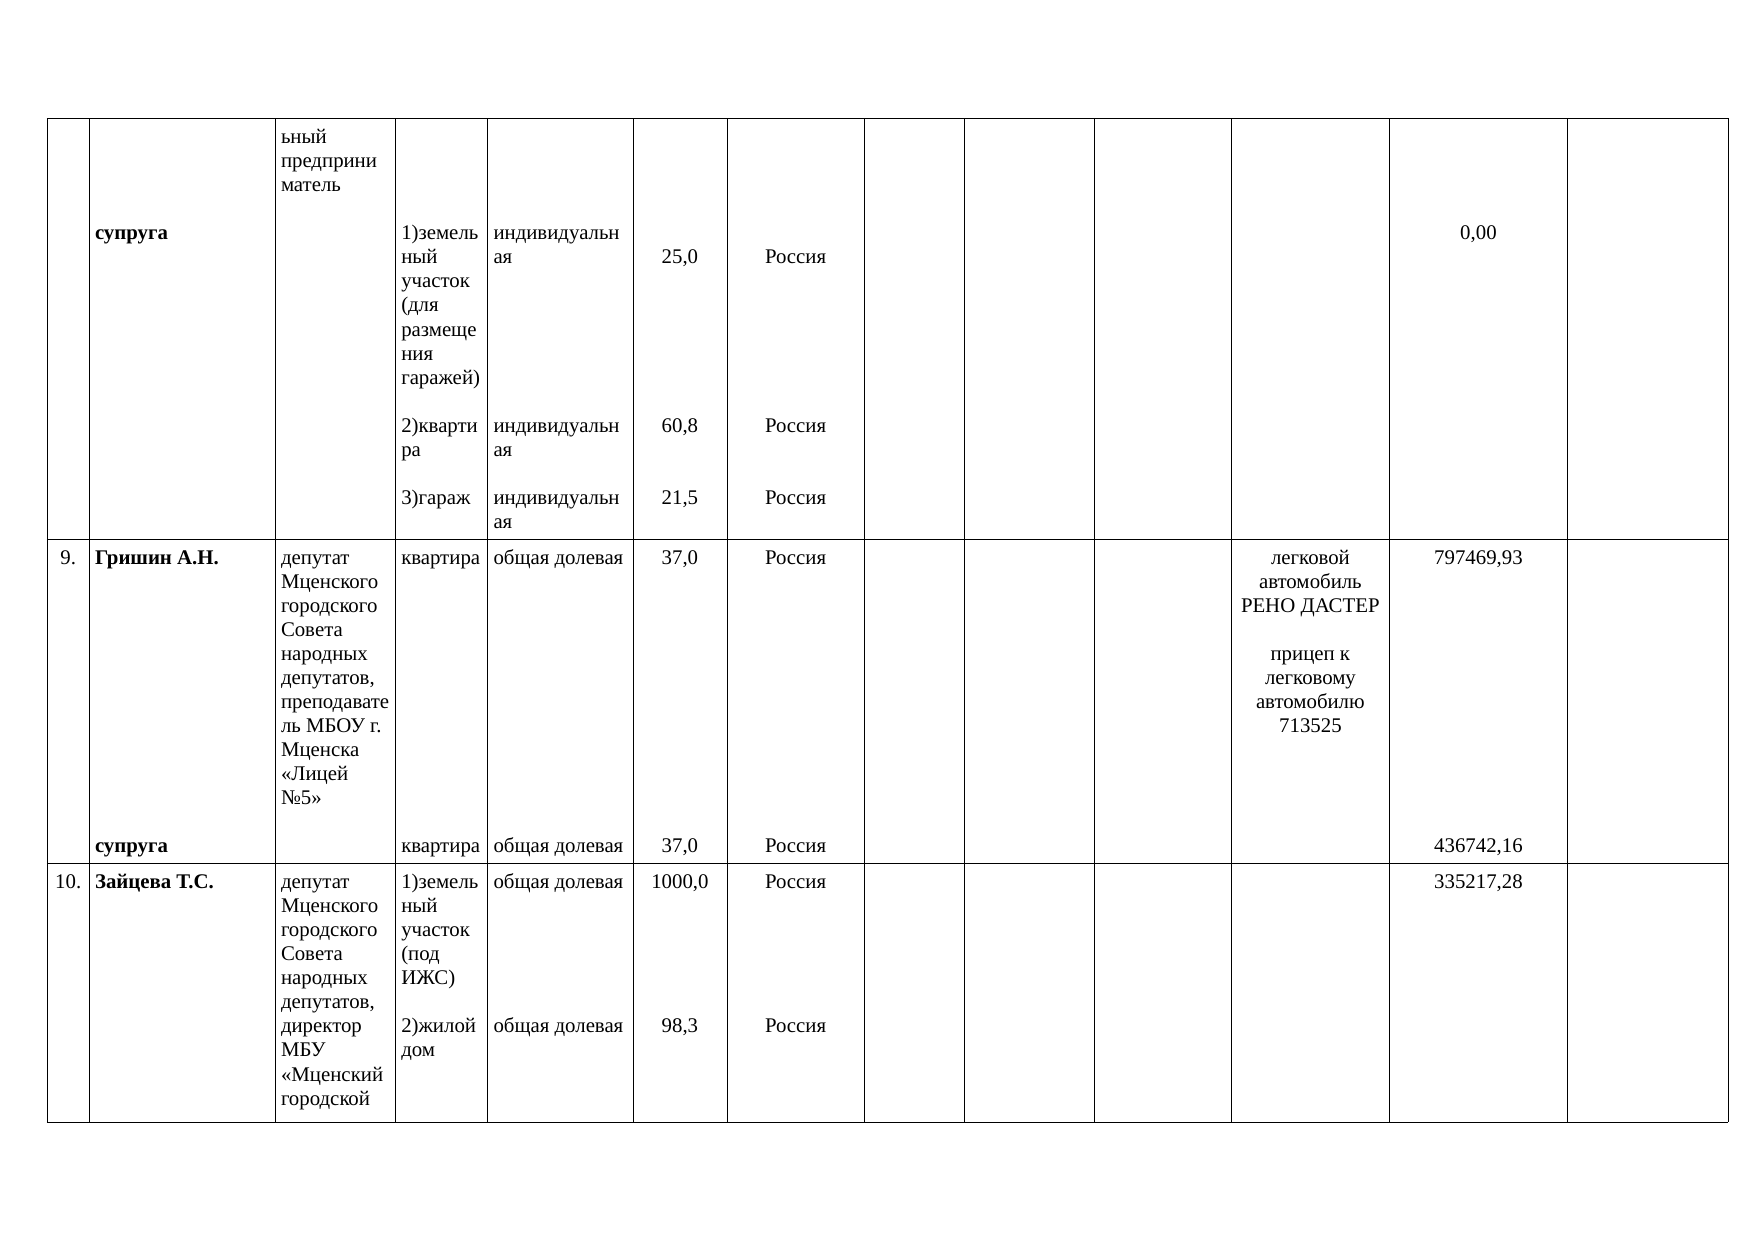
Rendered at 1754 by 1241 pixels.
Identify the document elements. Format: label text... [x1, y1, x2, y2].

table_cell депутат Мценского городского Совета народных депутатов, директор МБУ «Мценский городской [276, 864, 395, 1122]
table_cell 797469,93 436742,16 [1390, 540, 1567, 863]
table_cell Россия Россия Россия [728, 119, 864, 539]
table_cell [965, 540, 1094, 863]
table_cell общая долевая общая долевая [488, 540, 633, 863]
table_cell [48, 119, 89, 539]
table_cell 37,0 37,0 [634, 540, 727, 863]
table_cell Зайцева Т.С. [90, 864, 275, 1122]
table_cell [1095, 864, 1231, 1122]
table_cell [1568, 540, 1728, 863]
table_cell 9. [48, 540, 89, 863]
table_cell Россия Россия [728, 864, 864, 1122]
table_cell 25,0 60,8 21,5 [634, 119, 727, 539]
table_cell [965, 119, 1094, 539]
table_cell [1232, 119, 1389, 539]
table_cell Россия Россия [728, 540, 864, 863]
table_cell [865, 540, 964, 863]
table_cell [1232, 864, 1389, 1122]
table_cell 0,00 [1390, 119, 1567, 539]
table_cell депутат Мценского городского Совета народных депутатов, преподаватель МБОУ г. Мценска «Лицей №5» [276, 540, 395, 863]
table_cell 335217,28 [1390, 864, 1567, 1122]
table_cell ьный предприниматель [276, 119, 395, 539]
table_cell 1000,0 98,3 [634, 864, 727, 1122]
table_cell 1)земельный участок (для размещения гаражей) 2)квартира 3)гараж [396, 119, 487, 539]
table_cell [1095, 540, 1231, 863]
table_cell [1568, 119, 1728, 539]
table_cell супруга [90, 119, 275, 539]
table_cell [1568, 864, 1728, 1122]
table_cell [1095, 119, 1231, 539]
table_cell 10. [48, 864, 89, 1122]
table_cell [865, 864, 964, 1122]
table_cell квартира квартира [396, 540, 487, 863]
table_cell общая долевая общая долевая [488, 864, 633, 1122]
table_cell индивидуальная индивидуальная индивидуальная [488, 119, 633, 539]
table_cell [865, 119, 964, 539]
table_cell Гришин А.Н. супруга [90, 540, 275, 863]
table_cell [965, 864, 1094, 1122]
table_cell 1)земельный участок (под ИЖС) 2)жилой дом [396, 864, 487, 1122]
table_cell легковой автомобиль РЕНО ДАСТЕР прицеп к легковому автомобилю 713525 [1232, 540, 1389, 863]
